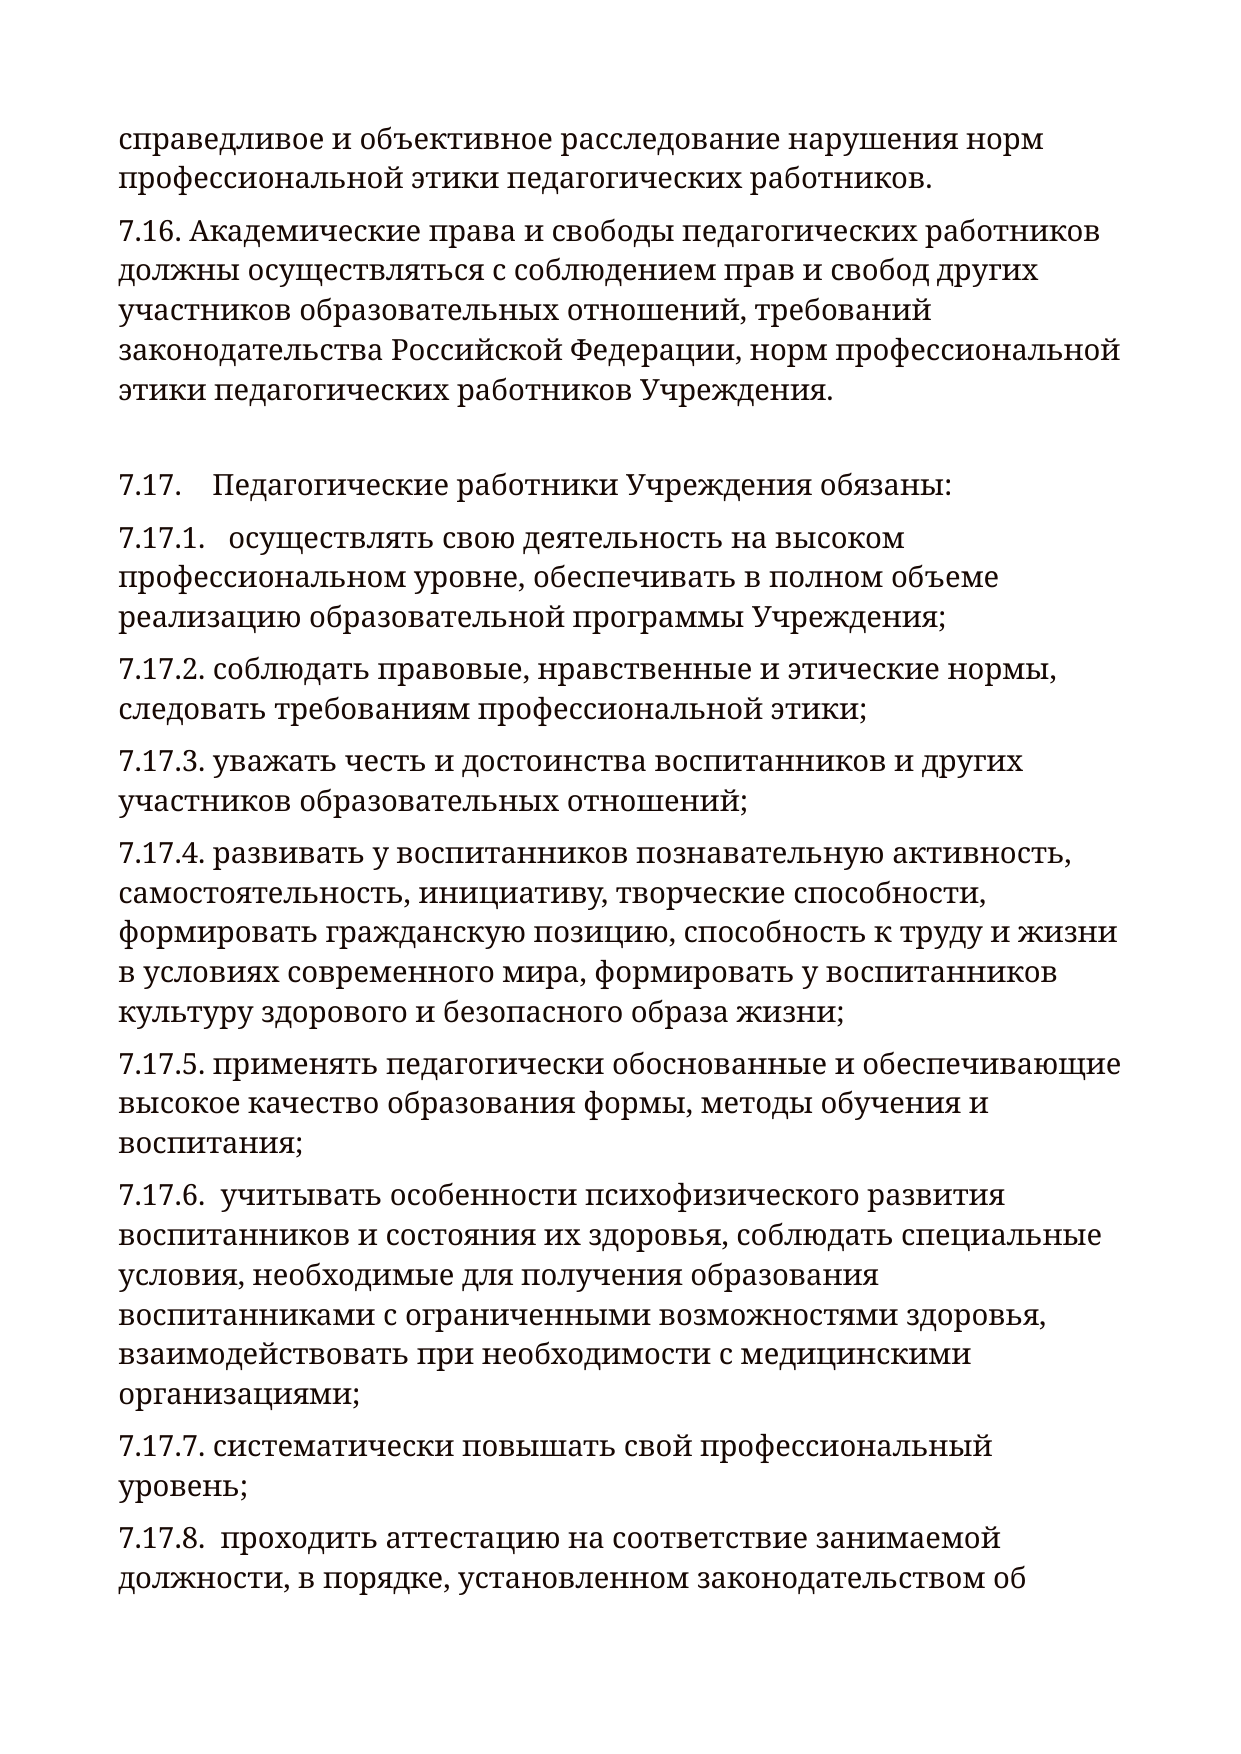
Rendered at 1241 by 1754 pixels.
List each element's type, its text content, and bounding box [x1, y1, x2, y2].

text справедливое и объективное расследование нарушения норм профессиональной этики педагогических работников. [118, 118, 1122, 197]
text 7.17. Педагогические работники Учреждения обязаны: [118, 465, 1122, 504]
text 7.17.3. уважать честь и достоинства воспитанников и других участников образовательных отношений; [118, 740, 1122, 820]
text 7.17.8. проходить аттестацию на соответствие занимаемой должности, в порядке, установленном законодательством об [118, 1517, 1122, 1597]
text 7.17.5. применять педагогически обоснованные и обеспечивающие высокое качество образования формы, методы обучения и воспитания; [118, 1043, 1122, 1162]
text 7.17.1. осуществлять свою деятельность на высоком профессиональном уровне, обеспечивать в полном объеме реализацию образовательной программы Учреждения; [118, 517, 1122, 636]
text 7.17.2. соблюдать правовые, нравственные и этические нормы, следовать требованиям профессиональной этики; [118, 648, 1122, 728]
text 7.17.6. учитывать особенности психофизического развития воспитанников и состояния их здоровья, соблюдать специальные условия, необходимые для получения образования воспитанниками с ограниченными возможностями здоровья, взаимодействовать при необходимости с медицинскими организациями; [118, 1175, 1122, 1413]
text 7.17.4. развивать у воспитанников познавательную активность, самостоятельность, инициативу, творческие способности, формировать гражданскую позицию, способность к труду и жизни в условиях современного мира, формировать у воспитанников культуру здорового и безопасного образа жизни; [118, 832, 1122, 1031]
text 7.17.7. систематически повышать свой профессиональный уровень; [118, 1425, 1122, 1505]
text 7.16. Академические права и свободы педагогических работников должны осуществляться с соблюдением прав и свобод других участников образовательных отношений, требований законодательства Российской Федерации, норм профессиональной этики педагогических работников Учреждения. [118, 210, 1122, 408]
